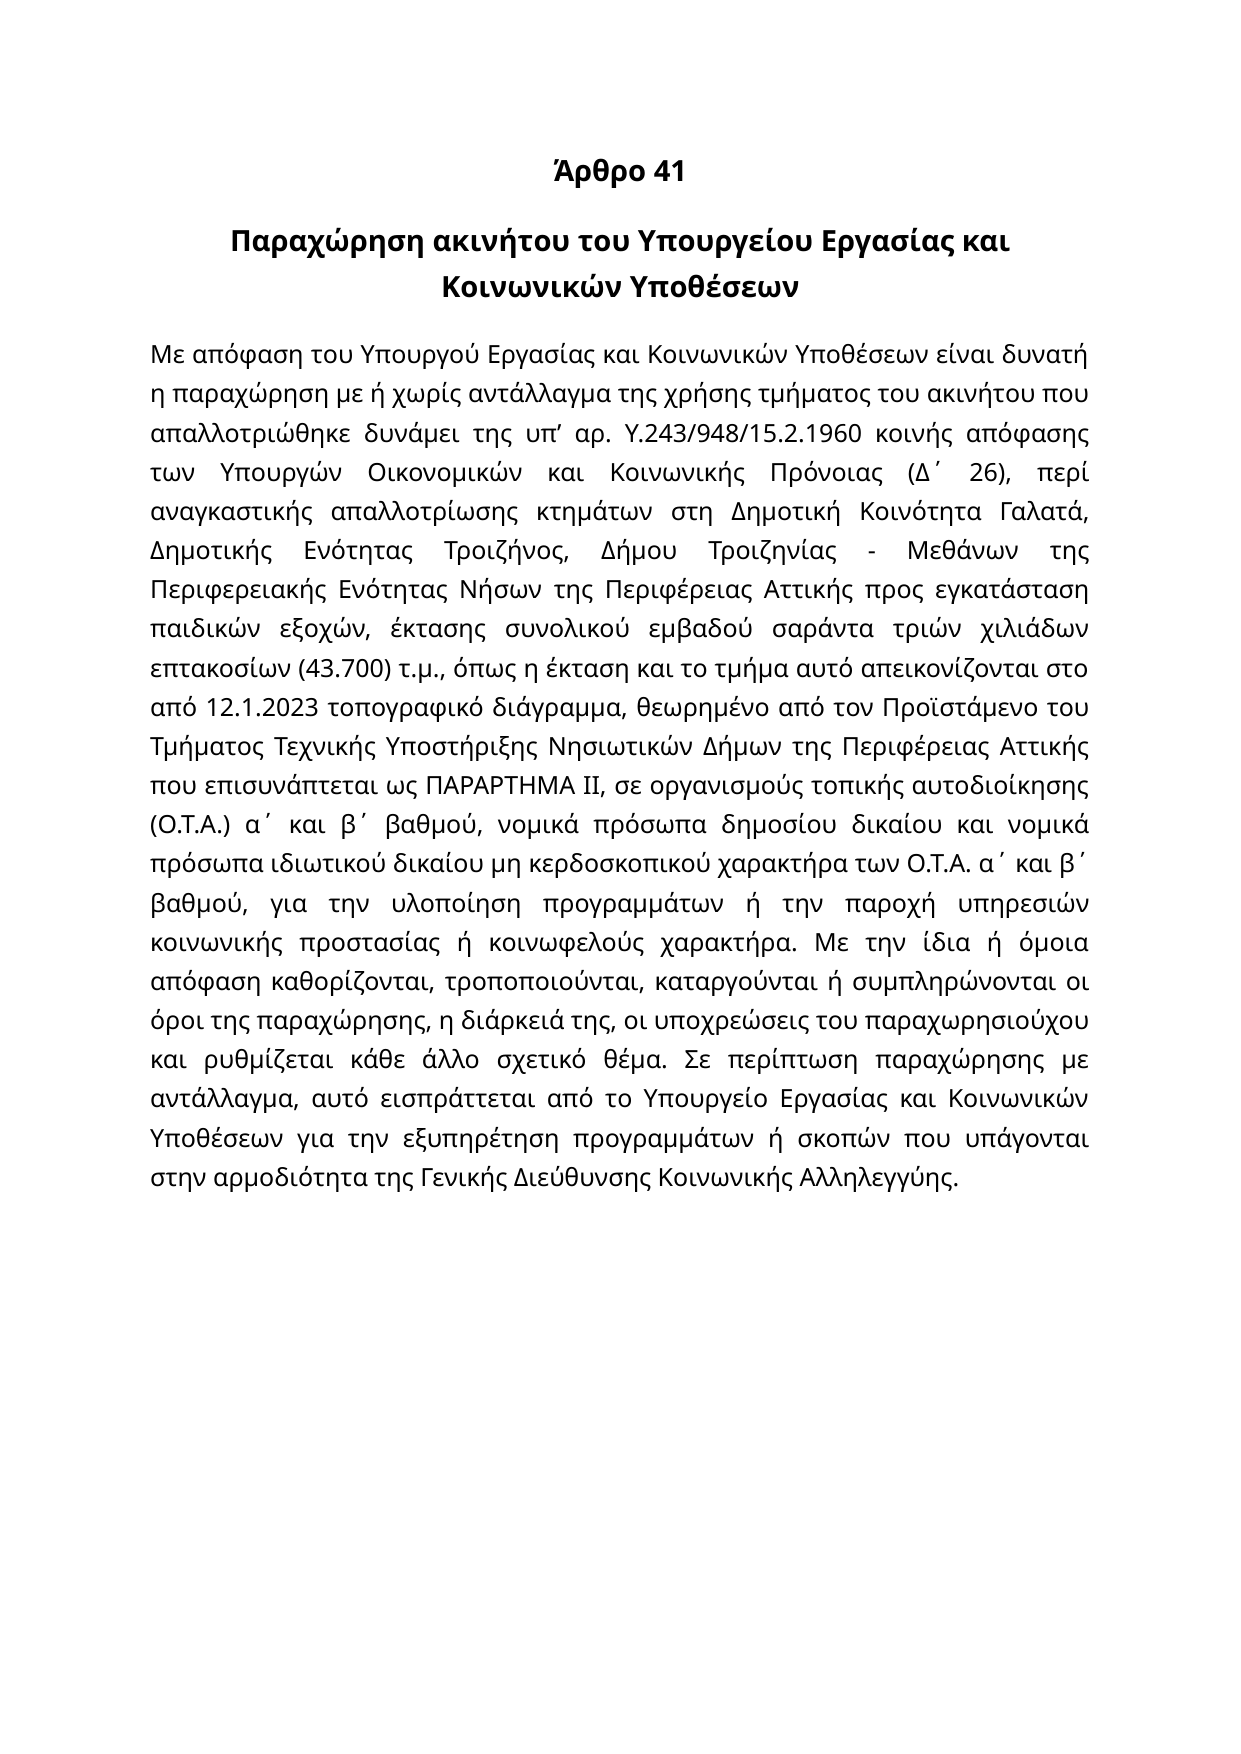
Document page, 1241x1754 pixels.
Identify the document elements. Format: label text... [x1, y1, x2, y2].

subtitle Άρθρο 41 [150, 150, 1090, 190]
text Με απόφαση του Υπουργού Εργασίας και Κοινωνικών Υποθέσεων είναι δυνατή η παραχώρηση με ή χωρίς αντάλλαγμα της χρήσης τμήματος του ακινήτου που απαλλοτριώθηκε δυνάμει της υπ’ αρ. Υ.243/948/15.2.1960 κοινής απόφασης των Υπουργών Οικονομικών και Κοινωνικής Πρόνοιας (Δ΄ 26), περί αναγκαστικής απαλλοτρίωσης κτημάτων στη Δημοτική Κοινότητα Γαλατά, Δημοτικής Ενότητας Τροιζήνος, Δήμου Τροιζηνίας - Μεθάνων της Περιφερειακής Ενότητας Νήσων της Περιφέρειας Αττικής προς εγκατάσταση παιδικών εξοχών, έκτασης συνολικού εμβαδού σαράντα τριών χιλιάδων επτακοσίων (43.700) τ.μ., όπως η έκταση και το τμήμα αυτό απεικονίζονται στο από 12.1.2023 τοπογραφικό διάγραμμα, θεωρημένο από τον Προϊστάμενο του Τμήματος Τεχνικής Υποστήριξης Νησιωτικών Δήμων της Περιφέρειας Αττικής που επισυνάπτεται ως ΠΑΡΑΡΤΗΜΑ ΙΙ, σε οργανισμούς τοπικής αυτοδιοίκησης (Ο.Τ.Α.) α΄ και β΄ βαθμού, νομικά πρόσωπα δημοσίου δικαίου και νομικά πρόσωπα ιδιωτικού δικαίου μη κερδοσκοπικού χαρακτήρα των Ο.Τ.Α. α΄ και β΄ βαθμού, για την υλοποίηση προγραμμάτων ή την παροχή υπηρεσιών κοινωνικής προστασίας ή κοινωφελούς χαρακτήρα. Με την ίδια ή όμοια απόφαση καθορίζονται, τροποποιούνται, καταργούνται ή συμπληρώνονται οι όροι της παραχώρησης, η διάρκειά της, οι υποχρεώσεις του παραχωρησιούχου και ρυθμίζεται κάθε άλλο σχετικό θέμα. Σε περίπτωση παραχώρησης με αντάλλαγμα, αυτό εισπράττεται από το Υπουργείο Εργασίας και Κοινωνικών Υποθέσεων για την εξυπηρέτηση προγραμμάτων ή σκοπών που υπάγονται στην αρμοδιότητα της Γενικής Διεύθυνσης Κοινωνικής Αλληλεγγύης. [150, 337, 1090, 1193]
subtitle Παραχώρηση ακινήτου του Υπουργείου Εργασίας και Κοινωνικών Υποθέσεων [150, 221, 1090, 306]
